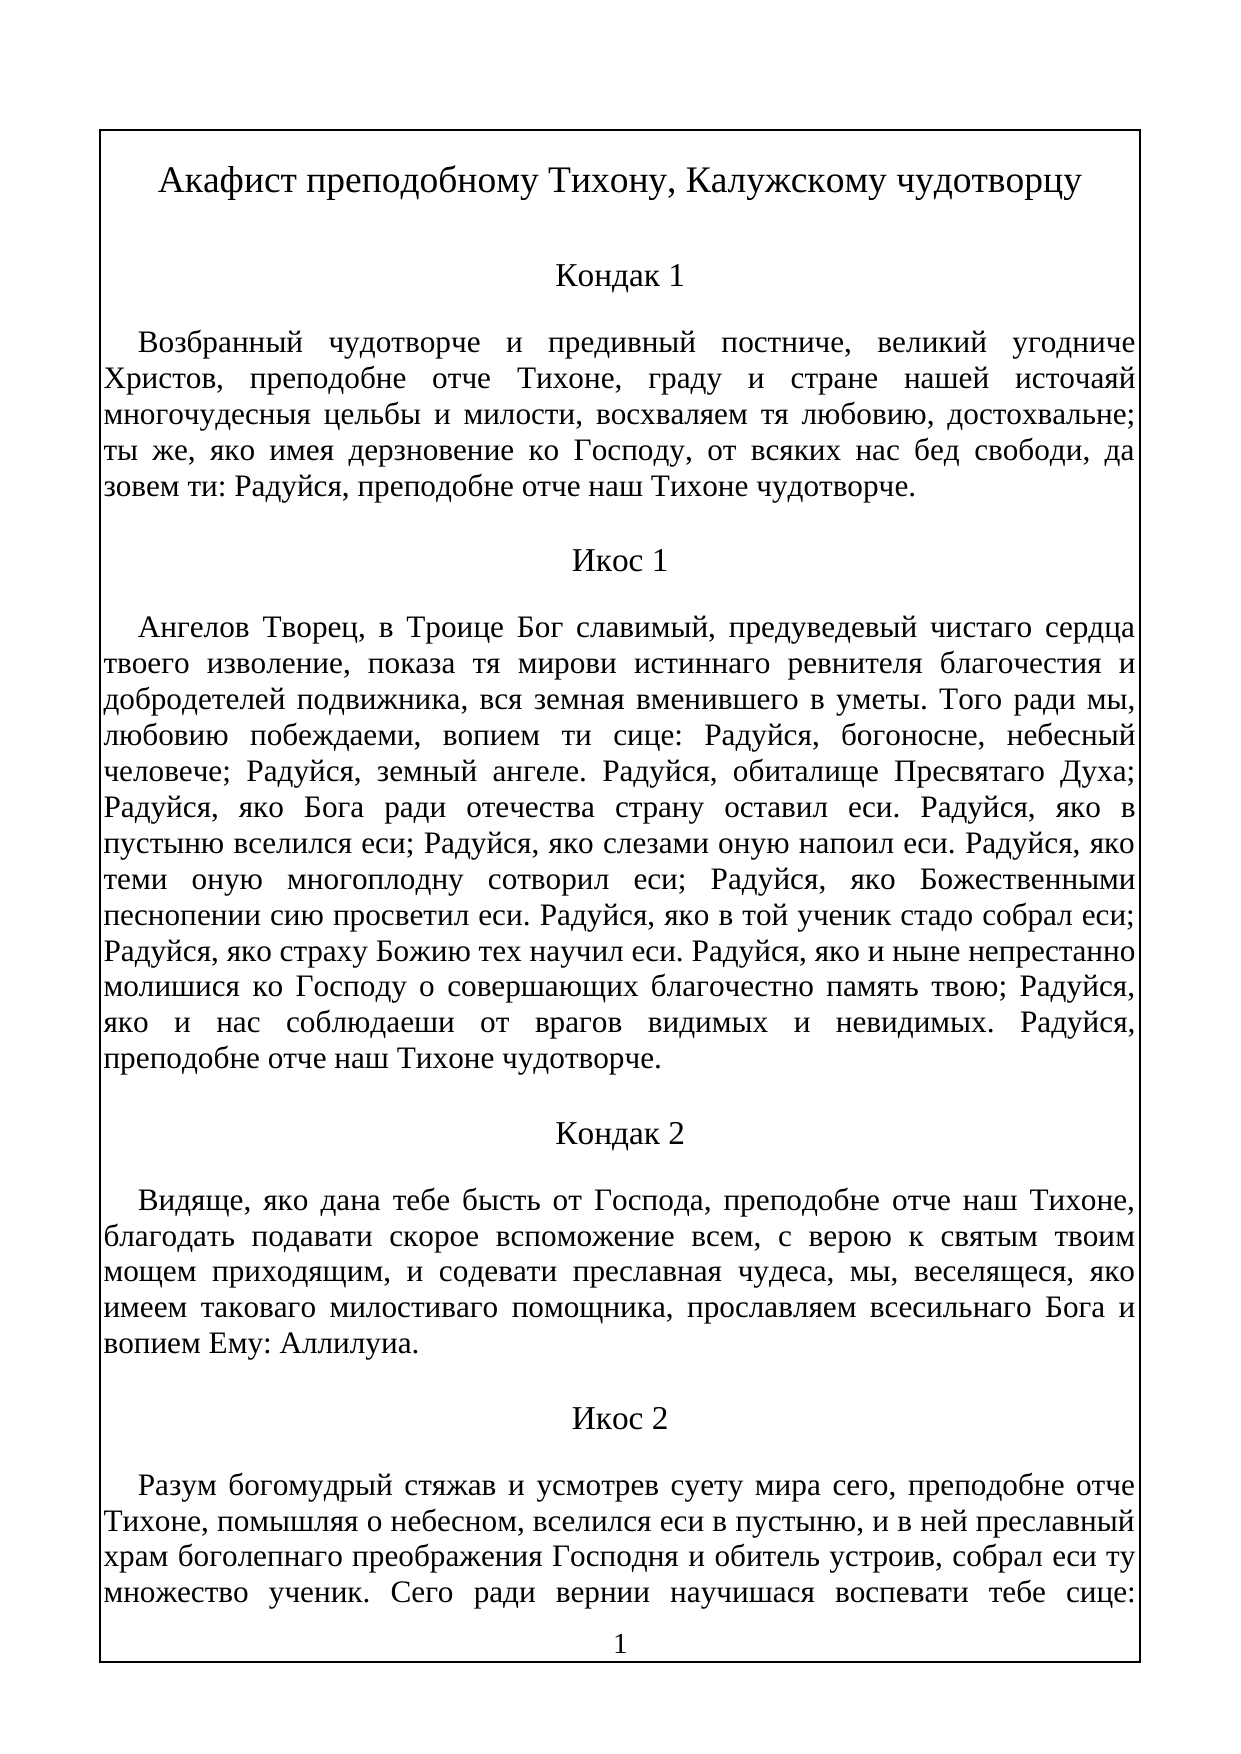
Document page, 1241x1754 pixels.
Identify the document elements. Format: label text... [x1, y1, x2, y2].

subtitle Икос 1 [103, 541, 1137, 579]
subtitle Икос 2 [103, 1398, 1137, 1436]
text Видяще, яко дана тебе бысть от Господа, преподобне отче наш Тихоне, благодать подавати скорое вспоможение всем, с верою к святым твоим мощем приходящим, и содевати преславная чудеса, мы, веселящеся, яко имеем таковаго милостиваго помощника, прославляем всесильнаго Бога и вопием Ему: Аллилуиа. [103, 1181, 1137, 1361]
subtitle Кондак 2 [103, 1113, 1137, 1151]
subtitle Кондак 1 [103, 256, 1137, 294]
text Разум богомудрый стяжав и усмотрев суету мира сего, преподобне отче Тихоне, помышляя о небесном, вселился еси в пустыню, и в ней преславный храм боголепнаго преображения Господня и обитель устроив, собрал еси ту множество ученик. Сего ради вернии научишася воспевати тебе сице: [103, 1466, 1137, 1609]
text Возбранный чудотворче и предивный постниче, великий угодниче Христов, преподобне отче Тихоне, граду и стране нашей источаяй многочудесныя цельбы и милости, восхваляем тя любовию, достохвальне; ты же, яко имея дерзновение ко Господу, от всяких нас бед свободи, да зовем ти: Радуйся, преподобне отче наш Тихоне чудотворче. [103, 323, 1137, 503]
text Ангелов Творец, в Троице Бог славимый, предуведевый чистаго сердца твоего изволение, показа тя мирови истиннаго ревнителя благочестия и добродетелей подвижника, вся земная вменившего в уметы. Того ради мы, любовию побеждаеми, вопием ти сице: Радуйся, богоносне, небесный человече; Радуйся, земный ангеле. Радуйся, обиталище Пресвятаго Духа; Радуйся, яко Бога ради отечества страну оставил еси. Радуйся, яко в пустыню вселился еси; Радуйся, яко слезами оную напоил еси. Радуйся, яко теми оную многоплодну сотворил еси; Радуйся, яко Божественными песнопении сию просветил еси. Радуйся, яко в той ученик стадо собрал еси; Радуйся, яко страху Божию тех научил еси. Радуйся, яко и ныне непрестанно молишися ко Господу о совершающих благочестно память твою; Радуйся, яко и нас соблюдаеши от врагов видимых и невидимых. Радуйся, преподобне отче наш Тихоне чудотворче. [103, 608, 1137, 1076]
subtitle Акафист преподобному Тихону, Калужскому чудотворцу [103, 158, 1137, 201]
